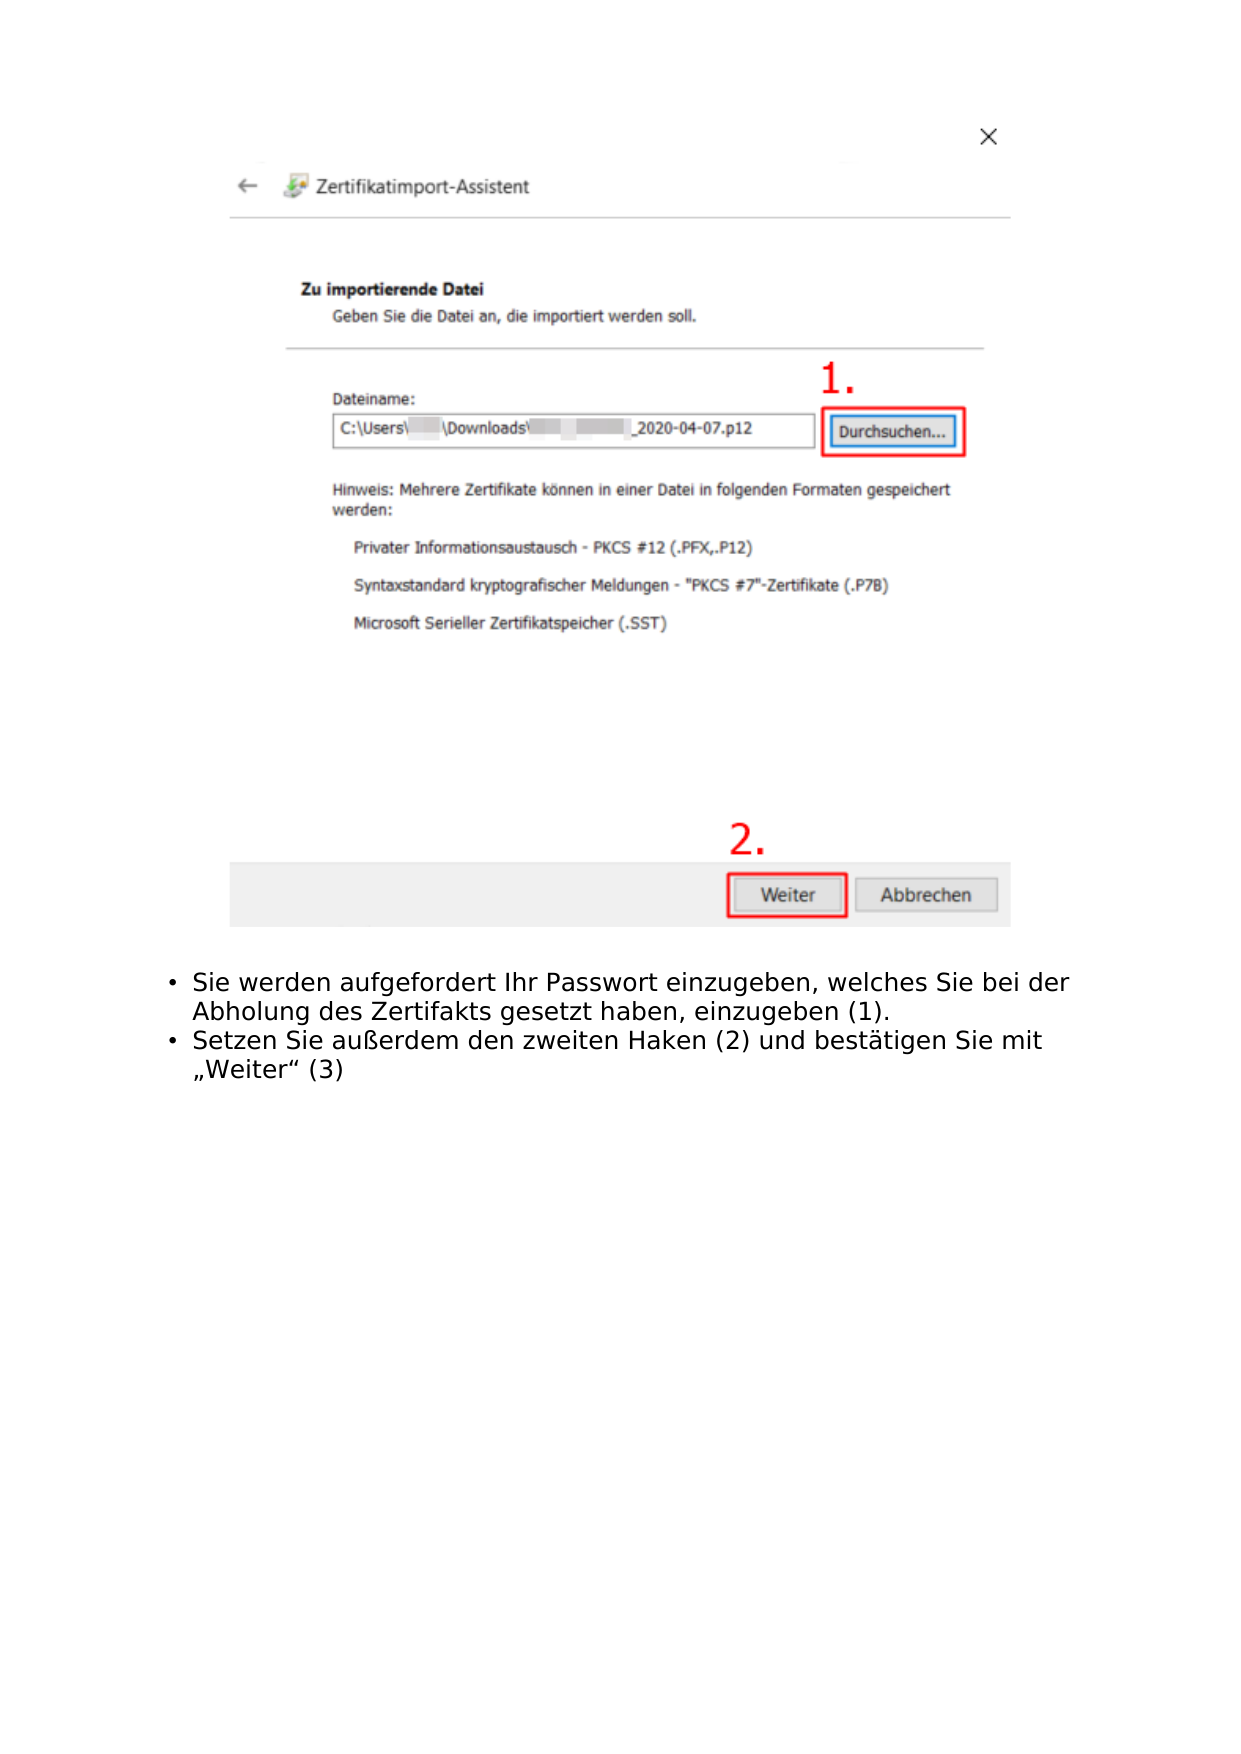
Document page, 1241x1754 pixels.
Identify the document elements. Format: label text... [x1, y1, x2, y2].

list Setzen Sie außerdem den zweiten Haken (2) und bestätigen Sie mit „Weiter“ (3) [177, 1026, 1122, 1085]
list Sie werden aufgefordert Ihr Passwort einzugeben, welches Sie bei der Abholung des Zertifakts gesetzt haben, einzugeben (1). [177, 968, 1122, 1026]
picture [229, 118, 1011, 927]
